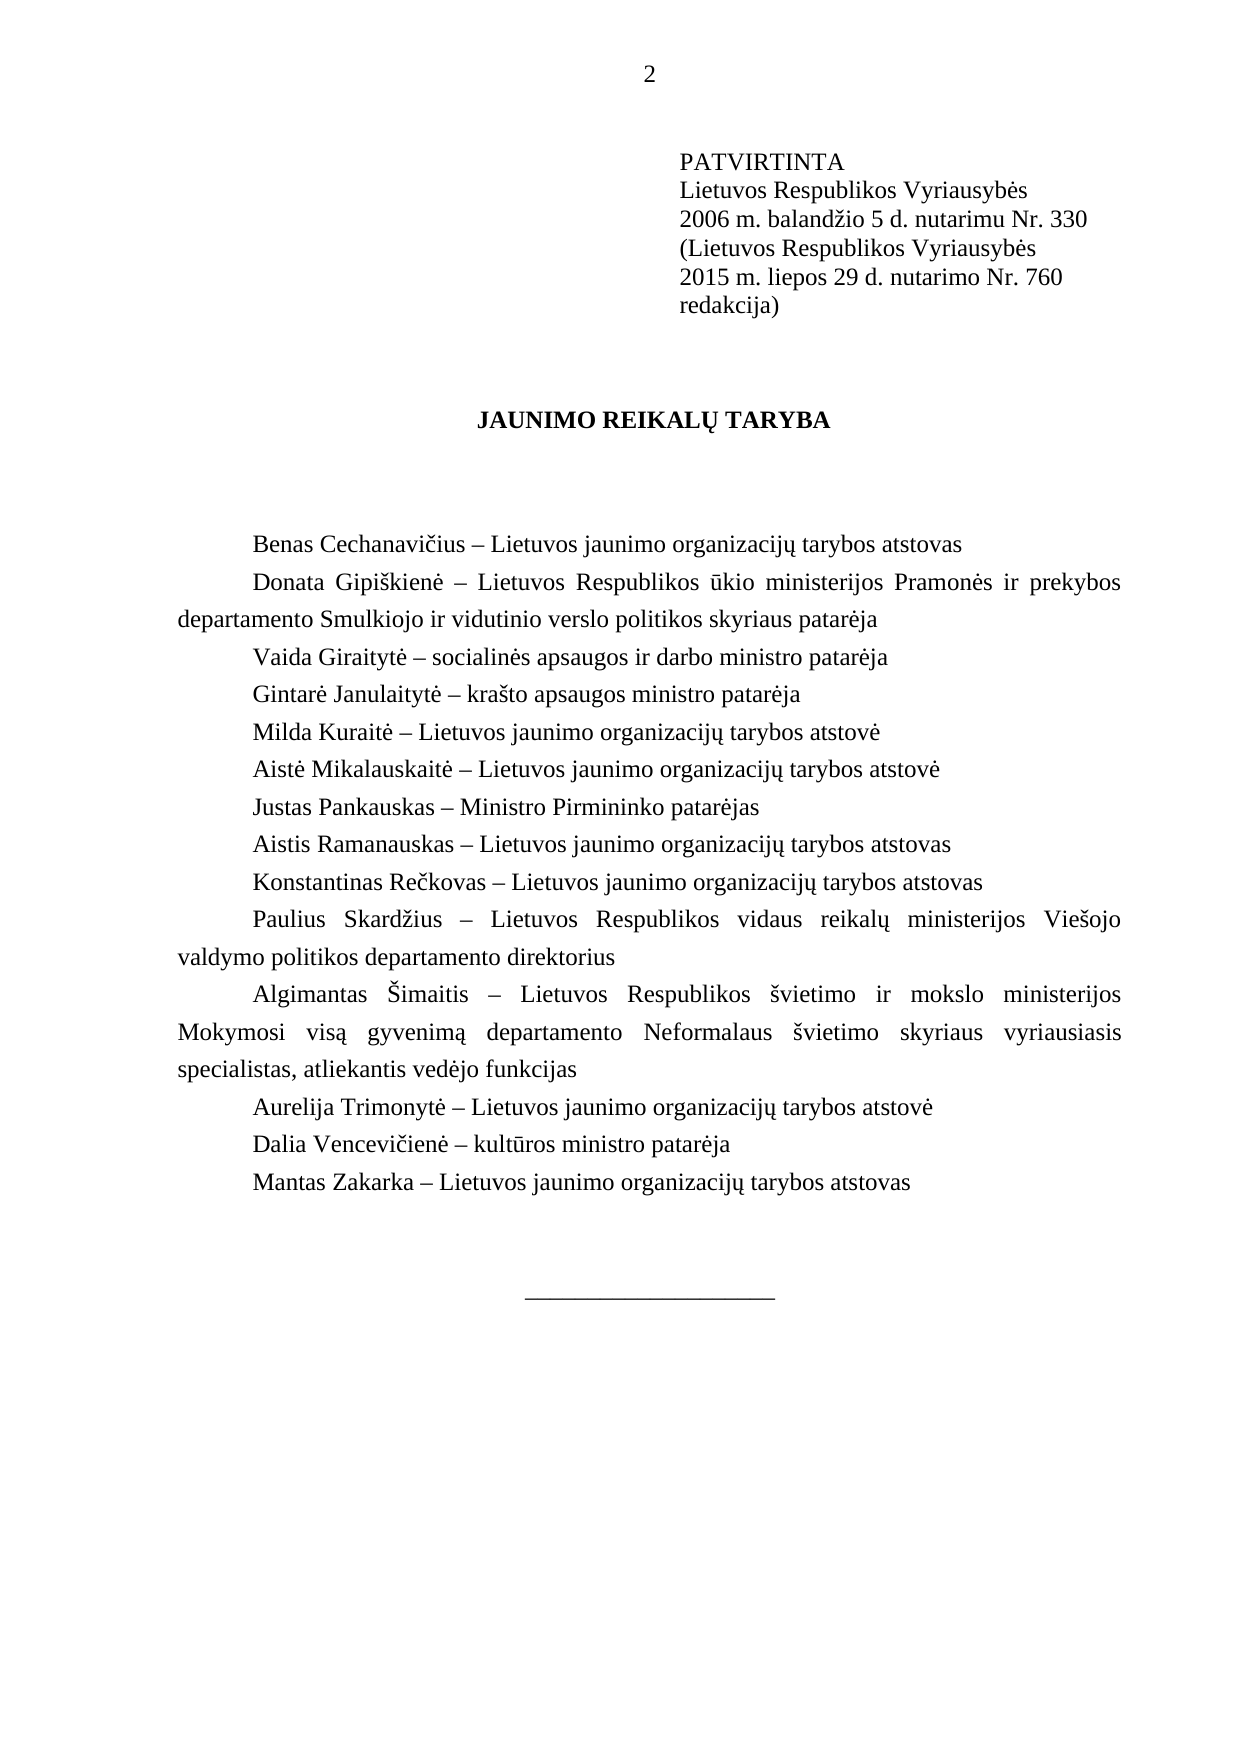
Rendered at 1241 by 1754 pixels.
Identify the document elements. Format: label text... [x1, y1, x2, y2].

text PATVIRTINTA Lietuvos Respublikos Vyriausybės 2006 m. balandžio 5 d. nutarimu Nr. 330 (Lietuvos Respublikos Vyriausybės 2015 m. liepos 29 d. nutarimo Nr. 760 redakcija) [679, 147, 1122, 319]
text Aistė Mikalauskaitė – Lietuvos jaunimo organizacijų tarybos atstovė [177, 746, 1122, 783]
text Algimantas Šimaitis – Lietuvos Respublikos švietimo ir mokslo ministerijos Mokymosi visą gyvenimą departamento Neformalaus švietimo skyriaus vyriausiasis specialistas, atliekantis vedėjo funkcijas [177, 971, 1122, 1083]
text Konstantinas Rečkovas – Lietuvos jaunimo organizacijų tarybos atstovas [177, 858, 1122, 896]
text Donata Gipiškienė – Lietuvos Respublikos ūkio ministerijos Pramonės ir prekybos departamento Smulkiojo ir vidutinio verslo politikos skyriaus patarėja [177, 558, 1122, 633]
text Milda Kuraitė – Lietuvos jaunimo organizacijų tarybos atstovė [177, 708, 1122, 746]
text Vaida Giraitytė – socialinės apsaugos ir darbo ministro patarėja [177, 633, 1122, 671]
text Aistis Ramanauskas – Lietuvos jaunimo organizacijų tarybos atstovas [177, 821, 1122, 858]
text Justas Pankauskas – Ministro Pirmininko patarėjas [177, 783, 1122, 821]
text Gintarė Janulaitytė – krašto apsaugos ministro patarėja [177, 671, 1122, 708]
text –––––––––––––––––––– [177, 1282, 1122, 1311]
text Dalia Vencevičienė – kultūros ministro patarėja [177, 1121, 1122, 1158]
text Aurelija Trimonytė – Lietuvos jaunimo organizacijų tarybos atstovė [177, 1083, 1122, 1121]
text JAUNIMO REIKALŲ TARYBA [177, 406, 1130, 434]
text Mantas Zakarka – Lietuvos jaunimo organizacijų tarybos atstovas [177, 1158, 1122, 1196]
text Benas Cechanavičius – Lietuvos jaunimo organizacijų tarybos atstovas [177, 521, 1122, 558]
text Paulius Skardžius – Lietuvos Respublikos vidaus reikalų ministerijos Viešojo valdymo politikos departamento direktorius [177, 896, 1122, 971]
